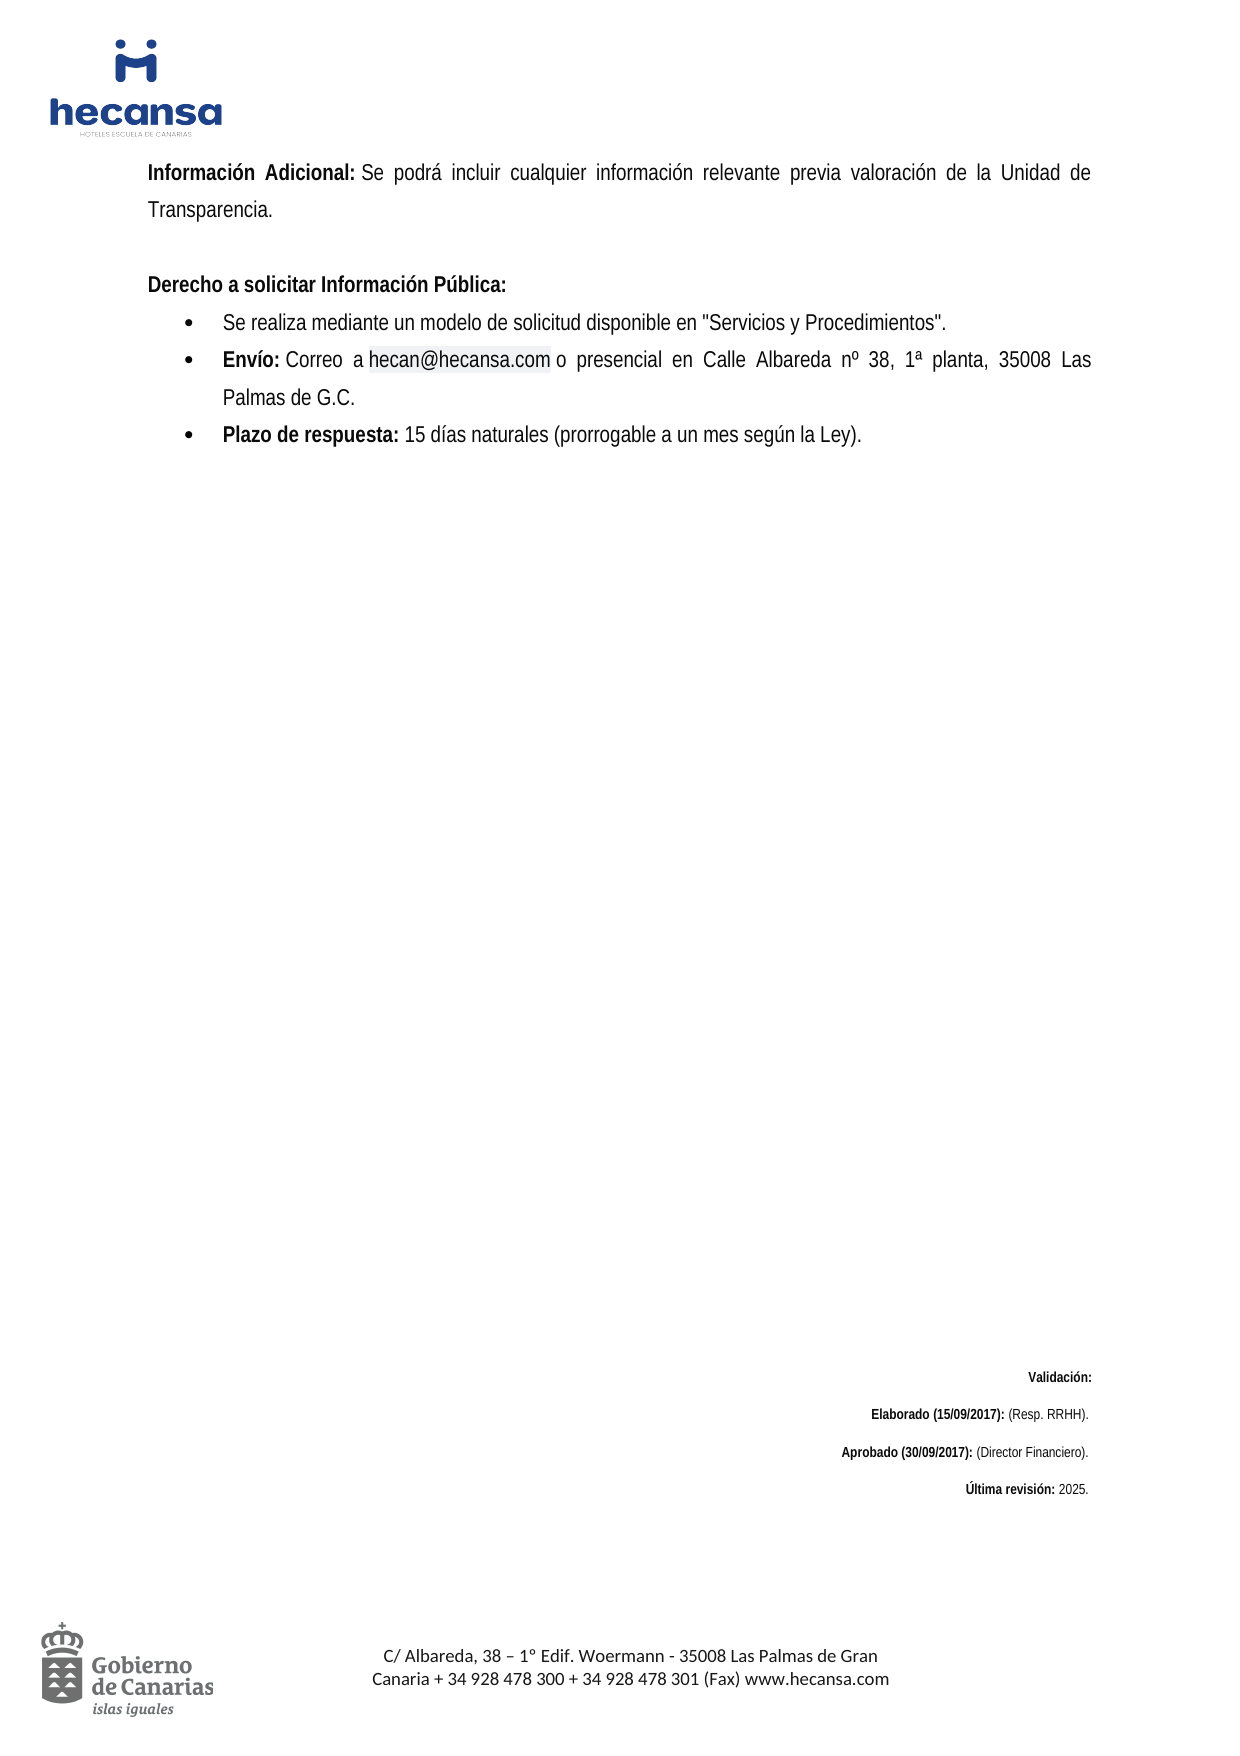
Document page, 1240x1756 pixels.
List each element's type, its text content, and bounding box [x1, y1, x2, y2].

list Plazo de respuesta: 15 días naturales (prorrogable a un mes según la Ley). [185, 410, 1092, 448]
text Aprobado (30/09/2017): (Director Financiero). [223, 1423, 1092, 1460]
list Se realiza mediante un modelo de solicitud disponible en "Servicios y Procedimientos". [185, 298, 1092, 335]
text Elaborado (15/09/2017): (Resp. RRHH). [223, 1385, 1092, 1423]
text Validación: [148, 1348, 1092, 1385]
text Última revisión: 2025. [223, 1460, 1092, 1498]
text Información Adicional: Se podrá incluir cualquier información relevante previa valoración de la Unidad de Transparencia. [148, 148, 1092, 223]
text Derecho a solicitar Información Pública: [148, 260, 1092, 298]
list Envío: Correo a hecan@hecansa.com o presencial en Calle Albareda nº 38, 1ª planta, 35008 Las Palmas de G.C. [185, 335, 1092, 410]
